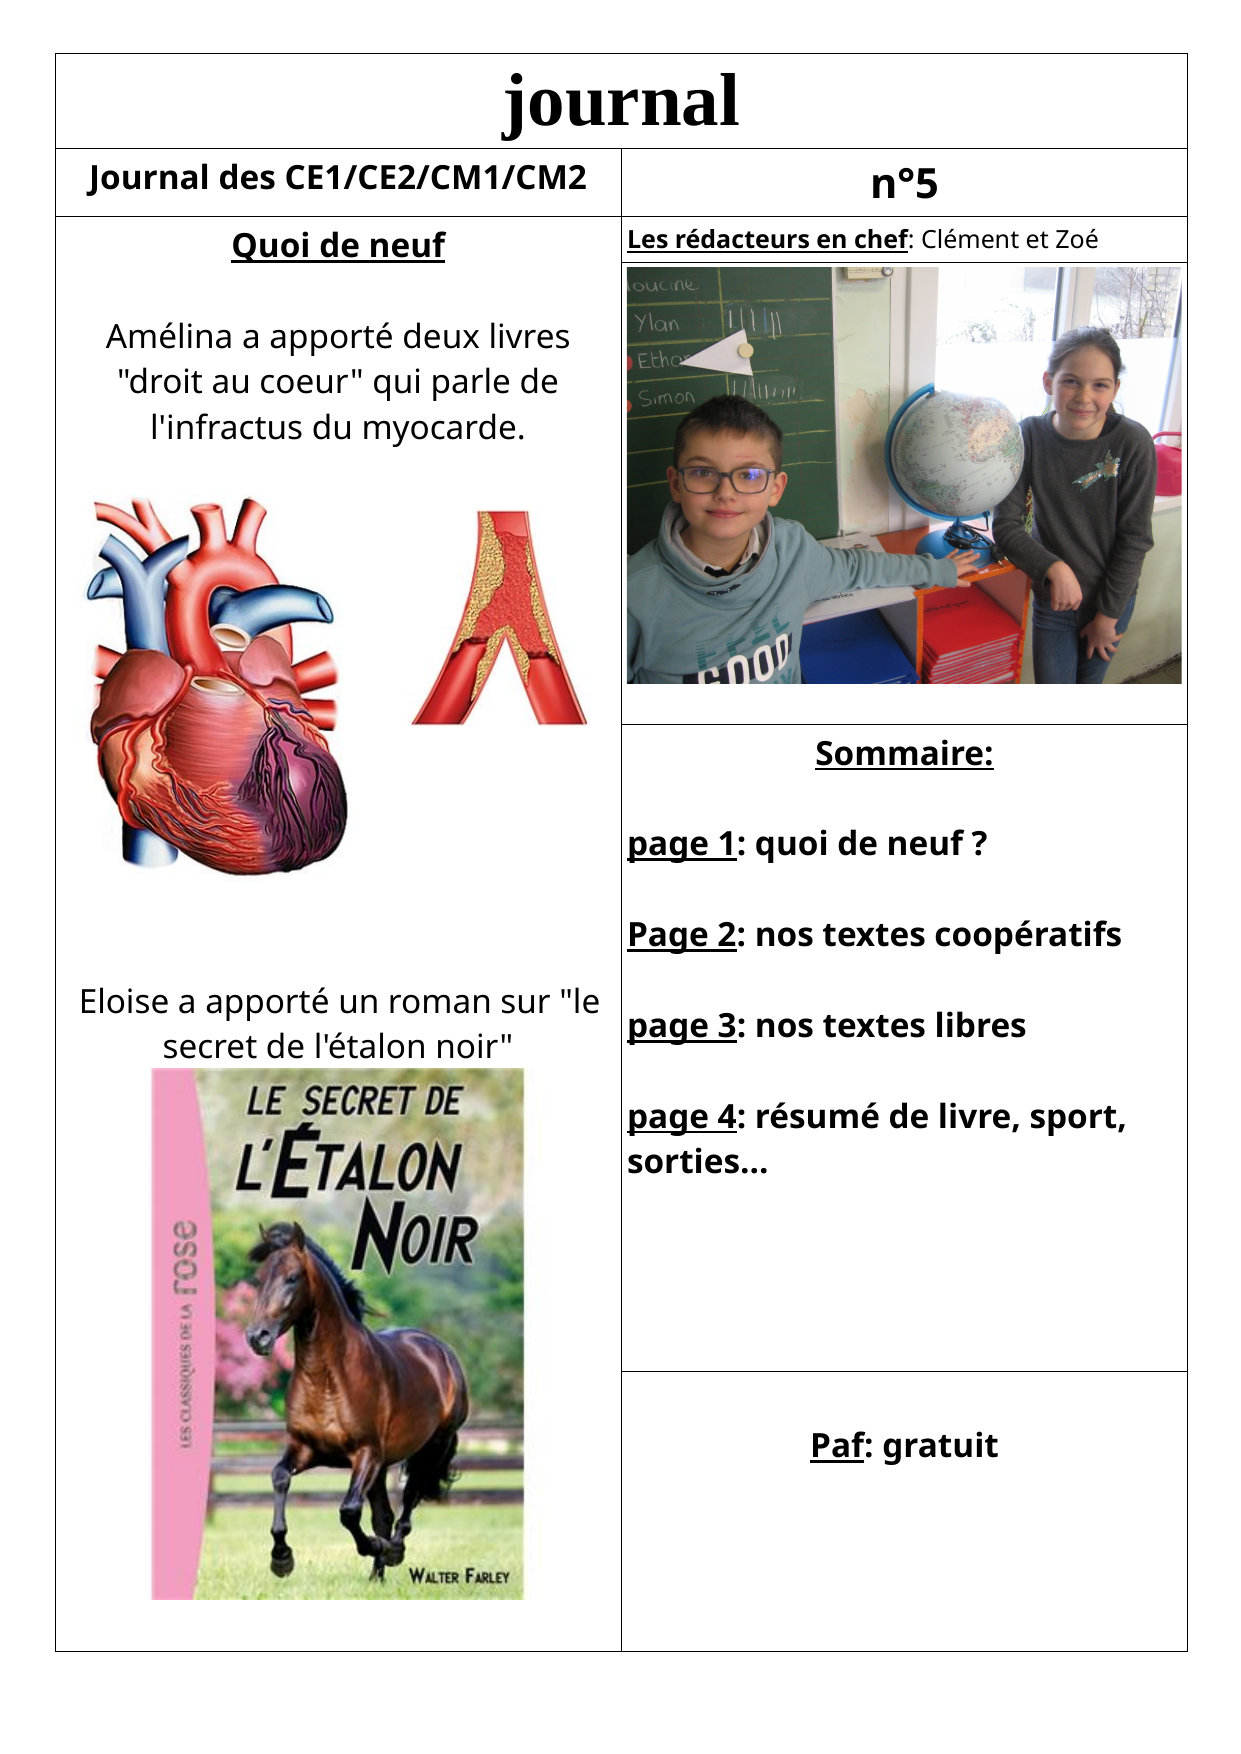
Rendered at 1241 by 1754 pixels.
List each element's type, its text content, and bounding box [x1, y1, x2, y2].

table_header Les rédacteurs en chef: Clément et Zoé [622, 217, 1187, 262]
table_header journal [56, 54, 1187, 148]
table_cell [56, 1069, 621, 1651]
picture [60, 494, 616, 887]
picture [72, 1068, 604, 1600]
table_cell Sommaire: page 1: quoi de neuf ? Page 2: nos textes coopératifs page 3: nos textes libres page 4: résumé de livre, sport, sorties... [622, 725, 1187, 1371]
table_cell Journal des CE1/CE2/CM1/CM2 [56, 149, 621, 216]
table_cell [622, 268, 1187, 723]
table_cell [622, 263, 1187, 267]
picture [626, 267, 1182, 684]
table_cell n°5 [622, 149, 1187, 216]
table_cell Quoi de neuf Amélina a apporté deux livres "droit au coeur" qui parle de l'infractus du myocarde. Eloise a apporté un roman sur "le secret de l'étalon noir" [56, 217, 621, 1068]
table_cell Paf: gratuit [622, 1372, 1187, 1651]
